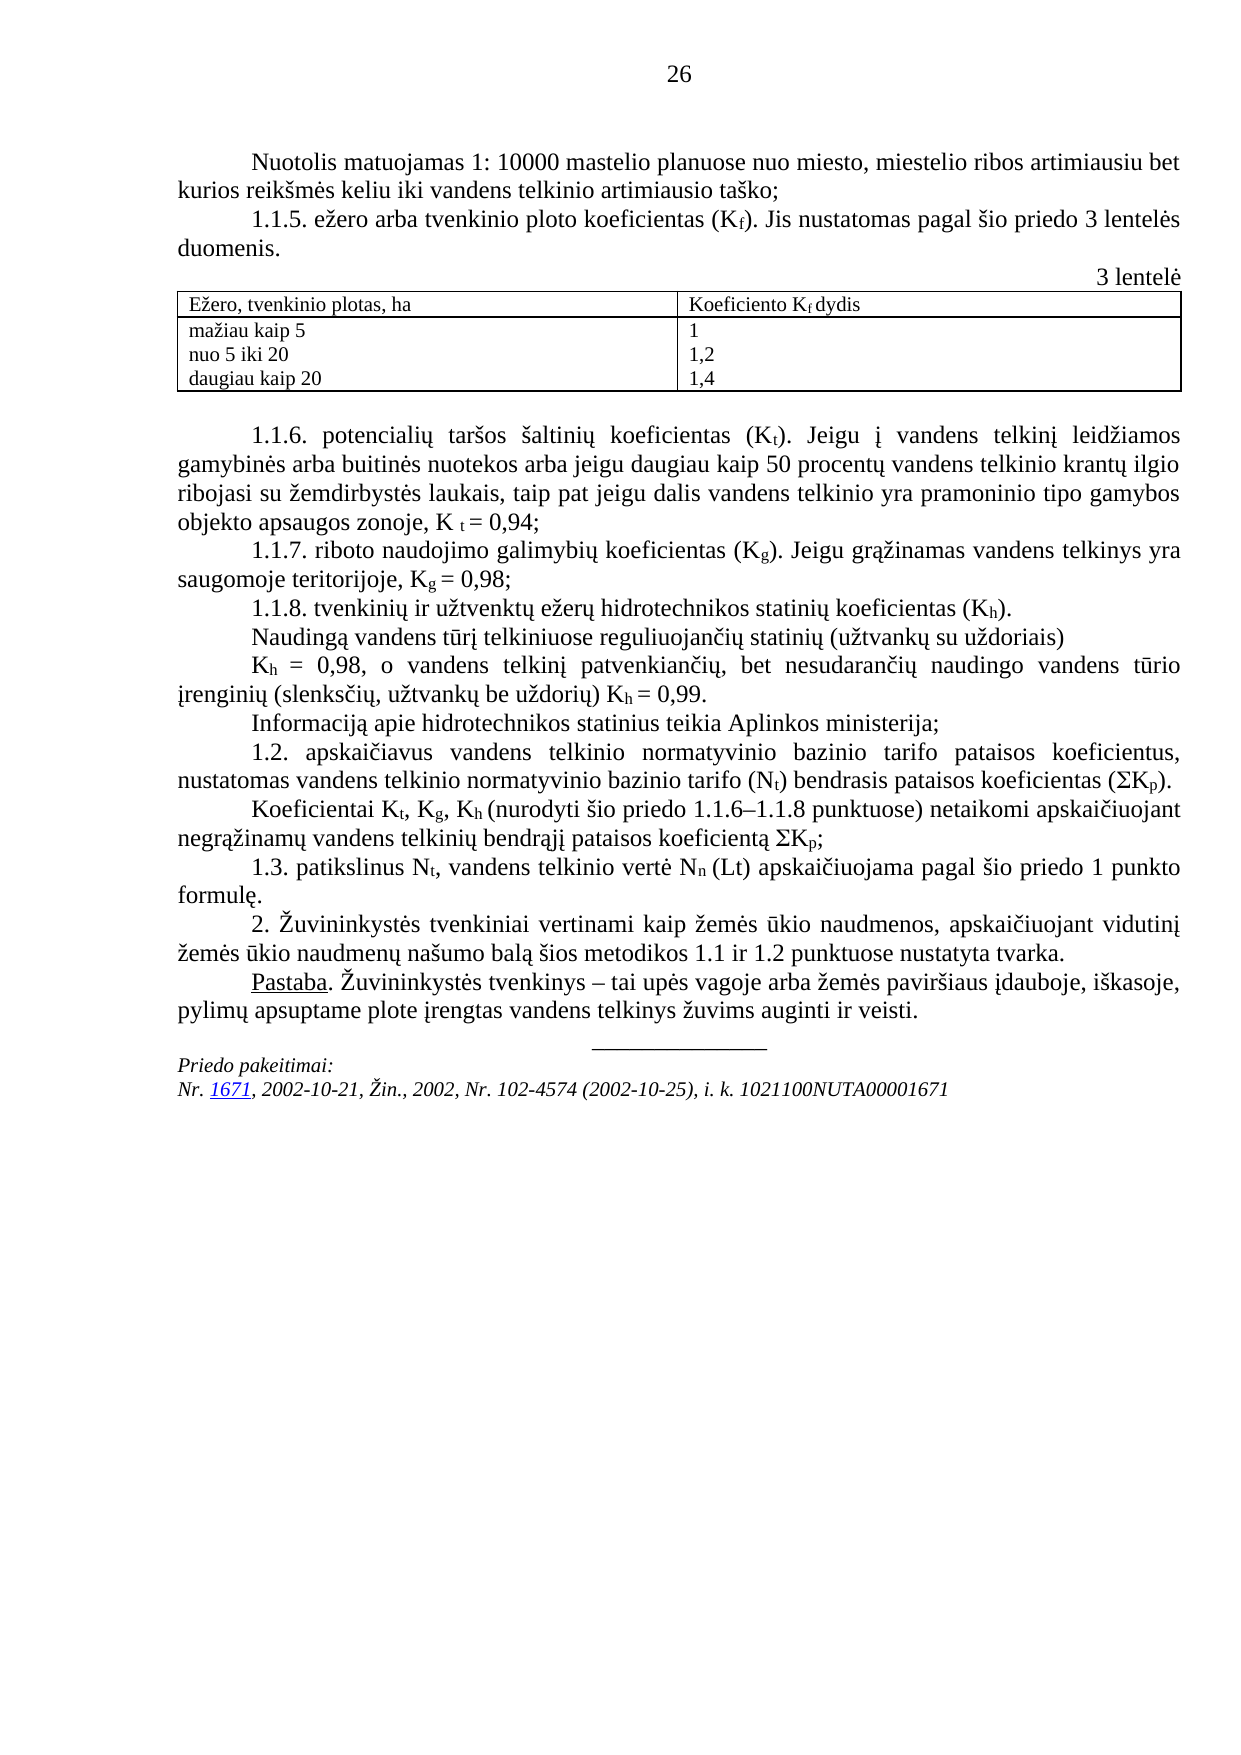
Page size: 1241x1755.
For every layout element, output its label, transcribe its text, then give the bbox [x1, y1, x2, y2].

text Priedo pakeitimai: [177, 1053, 1181, 1077]
text 1.2. apskaičiavus vandens telkinio normatyvinio bazinio tarifo pataisos koeficientus, nustatomas vandens telkinio normatyvinio bazinio tarifo (Nt) bendrasis pataisos koeficientas (Kp). [177, 737, 1181, 794]
text Nuotolis matuojamas 1: 10000 mastelio planuose nuo miesto, miestelio ribos artimiausiu bet kurios reikšmės keliu iki vandens telkinio artimiausio taško; [177, 147, 1181, 204]
text Nr. 1671, 2002-10-21, Žin., 2002, Nr. 102-4574 (2002-10-25), i. k. 1021100NUTA00001671 [177, 1077, 1181, 1101]
text 1.1.7. riboto naudojimo galimybių koeficientas (Kg). Jeigu grąžinamas vandens telkinys yra saugomoje teritorijoje, Kg = 0,98; [177, 535, 1181, 593]
table_cell 1,4 [678, 366, 1180, 390]
text ______________ [177, 1024, 1181, 1053]
text 1.1.6. potencialių taršos šaltinių koeficientas (Kt). Jeigu į vandens telkinį leidžiamos gamybinės arba buitinės nuotekos arba jeigu daugiau kaip 50 procentų vandens telkinio krantų ilgio ribojasi su žemdirbystės laukais, taip pat jeigu dalis vandens telkinio yra pramoninio tipo gamybos objekto apsaugos zonoje, K t = 0,94; [177, 420, 1181, 535]
table_header Koeficiento Kf dydis [678, 292, 1180, 316]
table_cell nuo 5 iki 20 [178, 342, 677, 366]
text Naudingą vandens tūrį telkiniuose reguliuojančių statinių (užtvankų su uždoriais) [177, 622, 1181, 650]
text Informaciją apie hidrotechnikos statinius teikia Aplinkos ministerija; [177, 708, 1181, 737]
text Kh = 0,98, o vandens telkinį patvenkiančių, bet nesudarančių naudingo vandens tūrio įrenginių (slenksčių, užtvankų be uždorių) Kh = 0,99. [177, 650, 1181, 708]
text 1.1.5. ežero arba tvenkinio ploto koeficientas (Kf). Jis nustatomas pagal šio priedo 3 lentelės duomenis. [177, 204, 1181, 262]
text Koeficientai Kt, Kg, Kh (nurodyti šio priedo 1.1.6–1.1.8 punktuose) netaikomi apskaičiuojant negrąžinamų vandens telkinių bendrąjį pataisos koeficientą Kp; [177, 794, 1181, 852]
text 1.3. patikslinus Nt, vandens telkinio vertė Nn (Lt) apskaičiuojama pagal šio priedo 1 punkto formulę. [177, 852, 1181, 909]
table_cell daugiau kaip 20 [178, 366, 677, 390]
table_cell 1,2 [678, 342, 1180, 366]
table_header Ežero, tvenkinio plotas, ha [178, 292, 677, 316]
text 1.1.8. tvenkinių ir užtvenktų ežerų hidrotechnikos statinių koeficientas (Kh). [177, 593, 1181, 622]
text Pastaba. Žuvininkystės tvenkinys – tai upės vagoje arba žemės paviršiaus įdauboje, iškasoje, pylimų apsuptame plote įrengtas vandens telkinys žuvims auginti ir veisti. [177, 967, 1181, 1024]
table_cell mažiau kaip 5 [178, 318, 677, 342]
text 2. Žuvininkystės tvenkiniai vertinami kaip žemės ūkio naudmenos, apskaičiuojant vidutinį žemės ūkio naudmenų našumo balą šios metodikos 1.1 ir 1.2 punktuose nustatyta tvarka. [177, 909, 1181, 967]
text 3 lentelė [177, 262, 1181, 291]
table_cell 1 [678, 318, 1180, 342]
